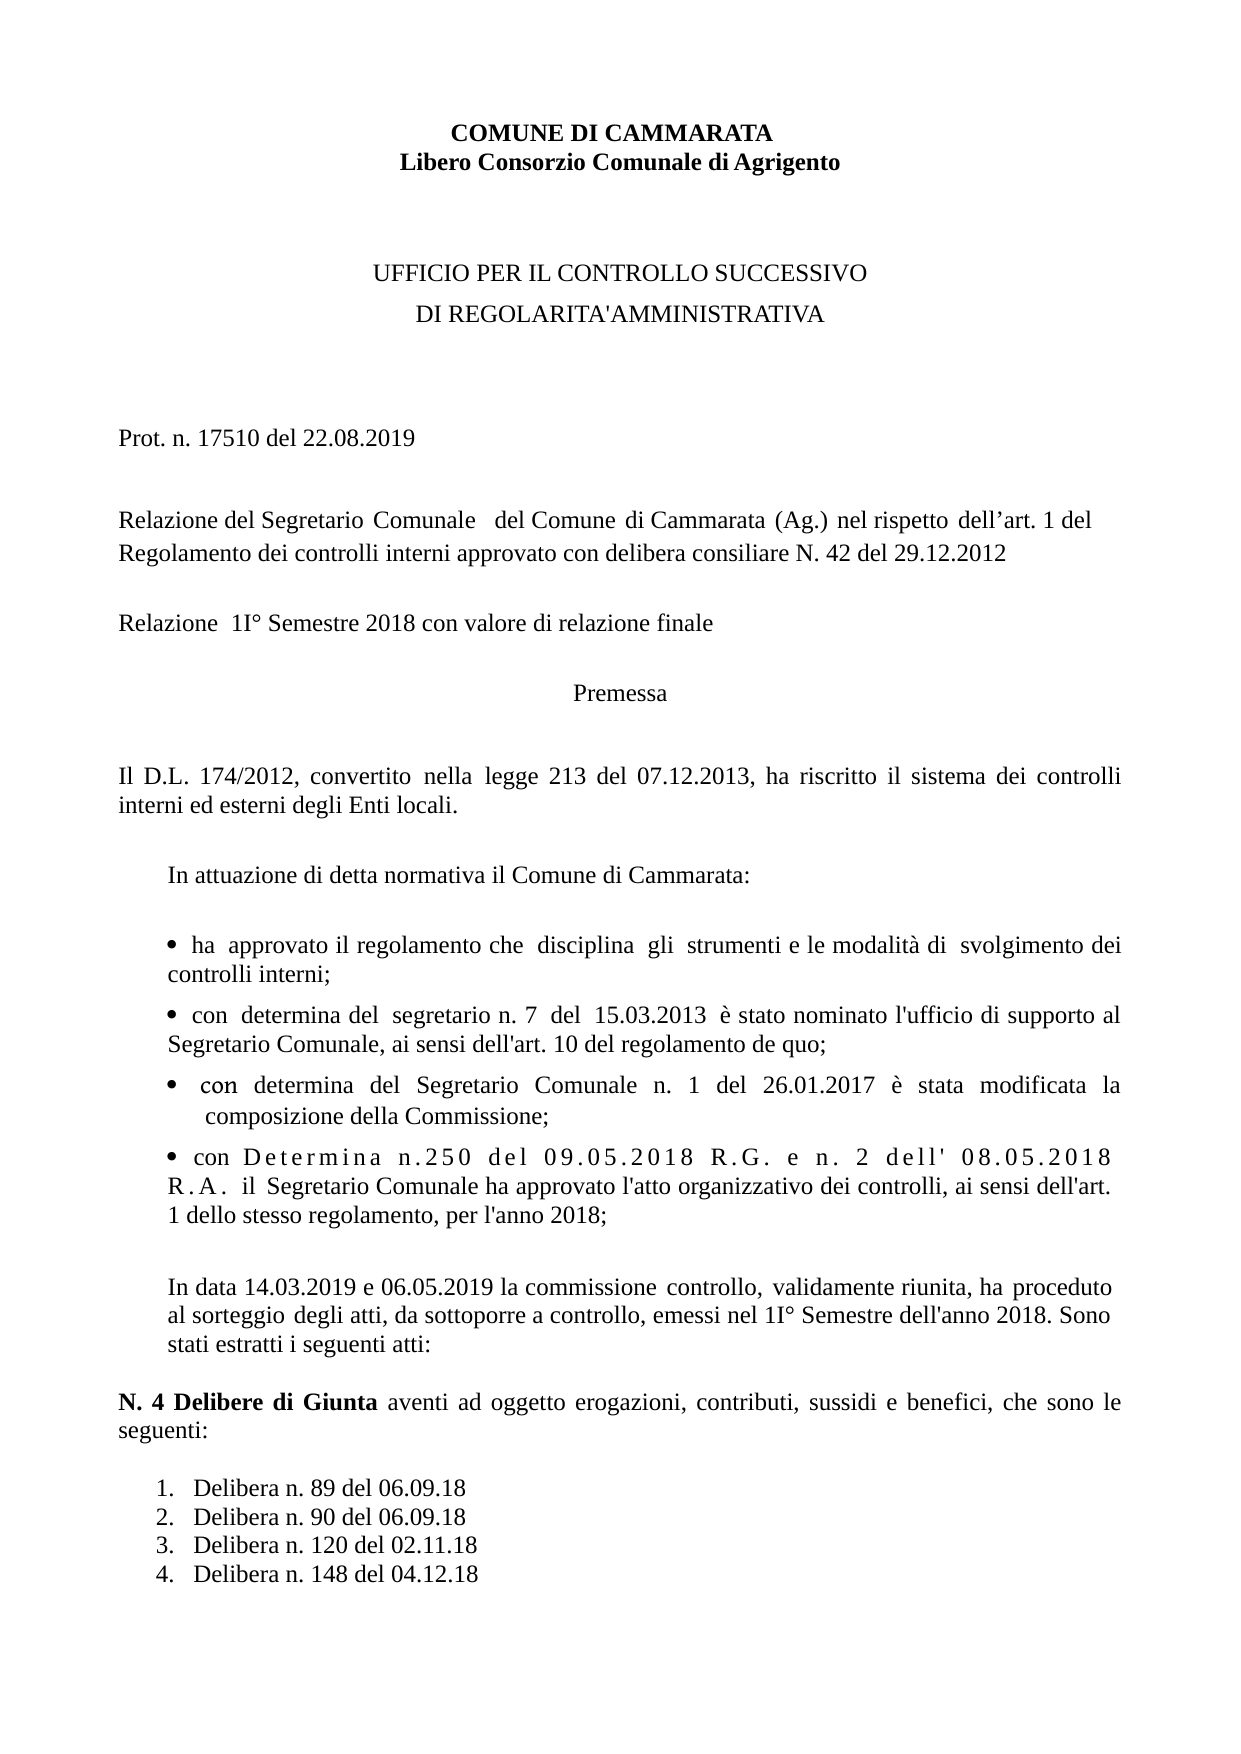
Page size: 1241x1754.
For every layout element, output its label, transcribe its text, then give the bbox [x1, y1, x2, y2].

list Delibera n. 90 del 06.09.18 [156, 1502, 1122, 1530]
text UFFICIO PER IL CONTROLLO SUCCESSIVO [118, 258, 1122, 287]
text In data 14.03.2019 e 06.05.2019 la commissione controllo, validamente riunita, ha proceduto al sorteggio degli atti, da sottoporre a controllo, emessi nel 1I° Semestre dell'anno 2018. Sono stati estratti i seguenti atti: [167, 1272, 1112, 1358]
list Delibera n. 148 del 04.12.18 [156, 1559, 1122, 1588]
text DI REGOLARITA'AMMINISTRATIVA [118, 299, 1122, 328]
text COMUNE DI CAMMARATA [118, 118, 774, 147]
text Regolamento dei controlli interni approvato con delibera consiliare N. 42 del 29.12.2012 [118, 538, 1122, 567]
text Relazione 1I° Semestre 2018 con valore di relazione finale [118, 608, 719, 637]
text N. 4 Delibere di Giunta aventi ad oggetto erogazioni, contributi, sussidi e benefici, che sono le seguenti: [118, 1387, 1122, 1444]
text In attuazione di detta normativa il Comune di Cammarata: [167, 861, 1122, 889]
text · ha approvato il regolamento che disciplina gli strumenti e le modalità di svolgimento dei controlli interni; [167, 931, 1122, 988]
text Prot. n. 17510 del 22.08.2019 [118, 423, 1122, 452]
text Libero Consorzio Comunale di Agrigento [118, 147, 1122, 176]
text · con determina del segretario n. 7 del 15.03.2013 è stato nominato l'ufficio di supporto al Segretario Comunale, ai sensi dell'art. 10 del regolamento de quo; [167, 1001, 1122, 1058]
text Relazione del Segretario Comunale del Comune di Cammarata (Ag.) nel rispetto dell’art. 1 del [118, 506, 1122, 534]
list Delibera n. 89 del 06.09.18 [156, 1473, 1122, 1502]
text Premessa [118, 678, 1122, 707]
list Delibera n. 120 del 02.11.18 [156, 1530, 1122, 1559]
text · con Determina n.250 del 09.05.2018 R.G. e n. 2 dell' 08.05.2018 R.A. il Segretario Comunale ha approvato l'atto organizzativo dei controlli, ai sensi dell'art. 1 dello stesso regolamento, per l'anno 2018; [167, 1142, 1112, 1228]
text Il D.L. 174/2012, convertito nella legge 213 del 07.12.2013, ha riscritto il sistema dei controlli interni ed esterni degli Enti locali. [118, 761, 1122, 819]
text · con determina del Segretario Comunale n. 1 del 26.01.2017 è stata modificata la composizione della Commissione; [167, 1071, 1122, 1130]
